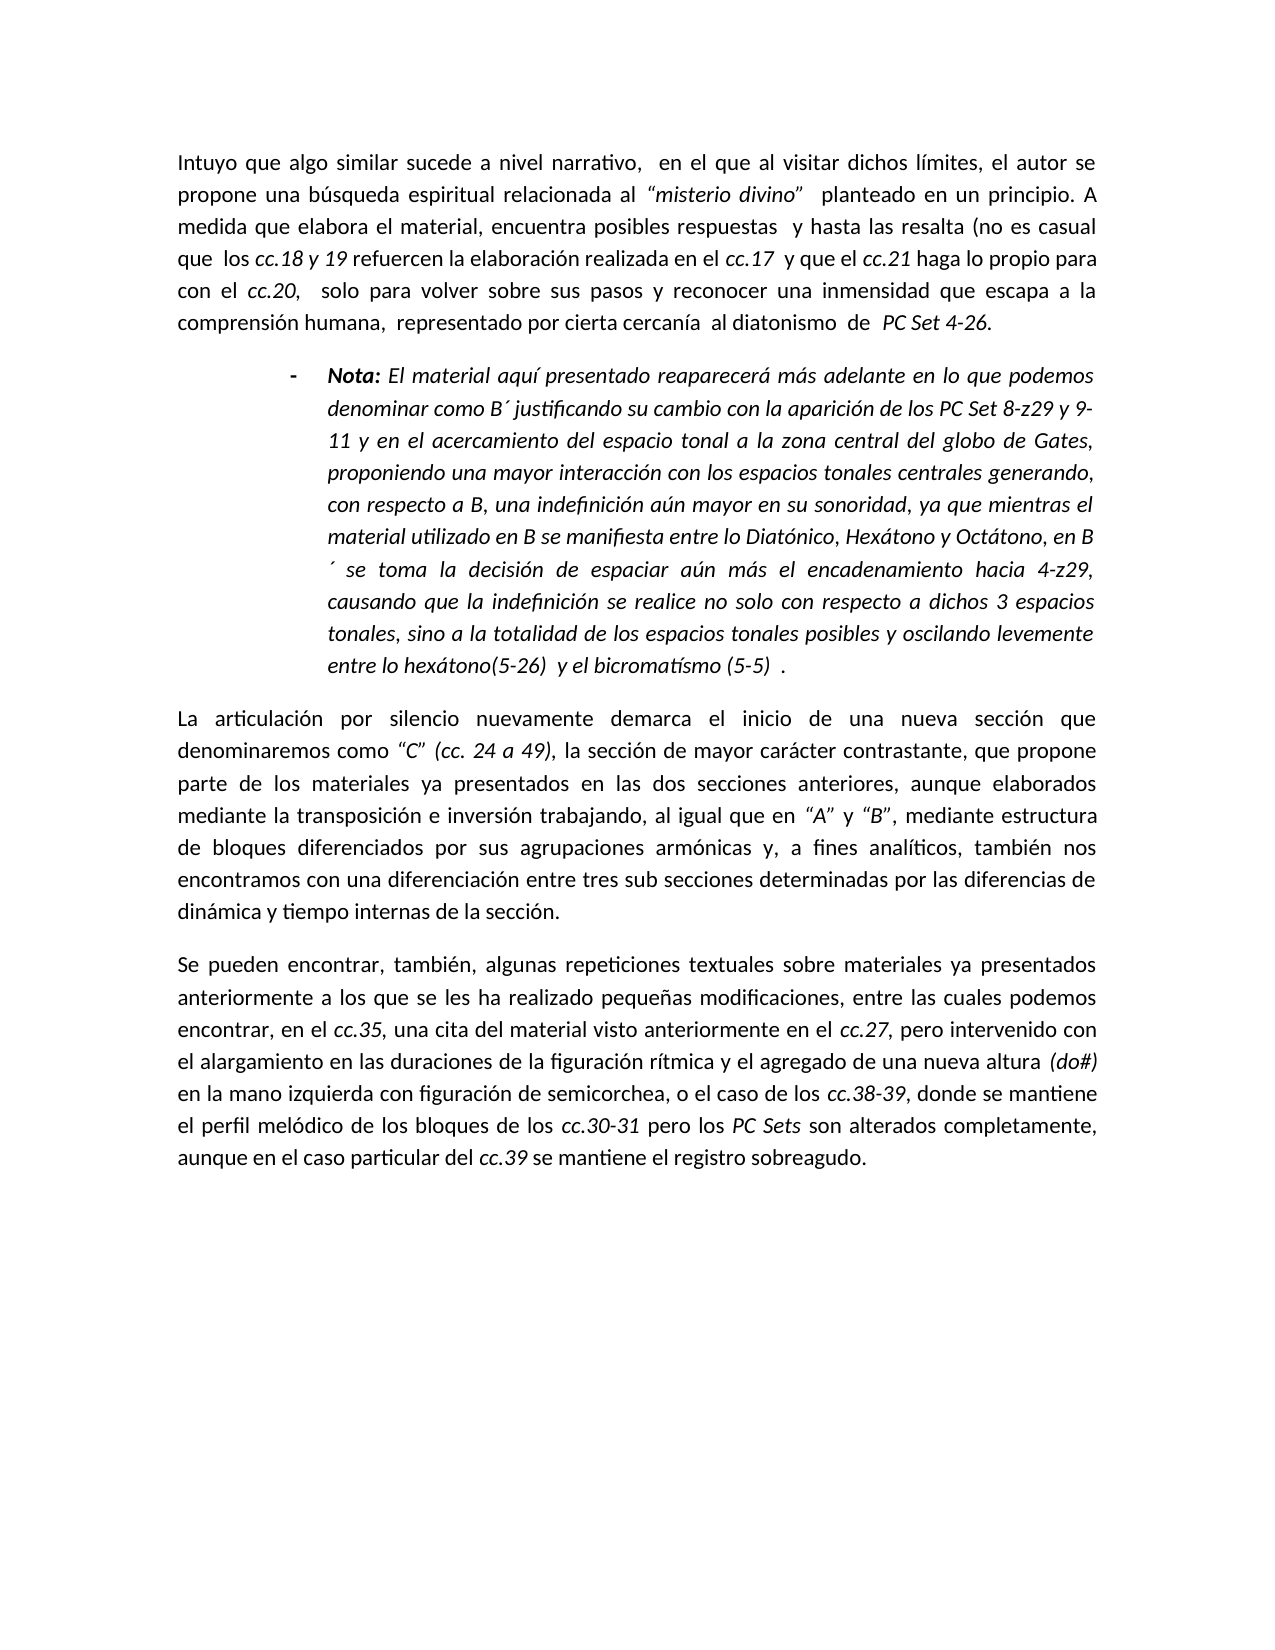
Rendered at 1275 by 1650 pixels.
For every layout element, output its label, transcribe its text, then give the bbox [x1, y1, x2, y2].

text La articulación por silencio nuevamente demarca el inicio de una nueva sección que denominaremos como “C” (cc. 24 a 49), la sección de mayor carácter contrastante, que propone parte de los materiales ya presentados en las dos secciones anteriores, aunque elaborados mediante la transposición e inversión trabajando, al igual que en “A” y “B”, mediante estructura de bloques diferenciados por sus agrupaciones armónicas y, a fines analíticos, también nos encontramos con una diferenciación entre tres sub secciones determinadas por las diferencias de dinámica y tiempo internas de la sección. [177, 704, 1098, 925]
text Se pueden encontrar, también, algunas repeticiones textuales sobre materiales ya presentados anteriormente a los que se les ha realizado pequeñas modificaciones, entre las cuales podemos encontrar, en el cc.35, una cita del material visto anteriormente en el cc.27, pero intervenido con el alargamiento en las duraciones de la figuración rítmica y el agregado de una nueva altura (do#) en la mano izquierda con figuración de semicorchea, o el caso de los cc.38-39, donde se mantiene el perfil melódico de los bloques de los cc.30-31 pero los PC Sets son alterados completamente, aunque en el caso particular del cc.39 se mantiene el registro sobreagudo. [177, 950, 1098, 1172]
list Nota: El material aquí presentado reaparecerá más adelante en lo que podemos denominar como B´ justificando su cambio con la aparición de los PC Set 8-z29 y 9-11 y en el acercamiento del espacio tonal a la zona central del globo de Gates, proponiendo una mayor interacción con los espacios tonales centrales generando, con respecto a B, una indefinición aún mayor en su sonoridad, ya que mientras el material utilizado en B se manifiesta entre lo Diatónico, Hexátono y Octátono, en B´ se toma la decisión de espaciar aún más el encadenamiento hacia 4-z29, causando que la indefinición se realice no solo con respecto a dichos 3 espacios tonales, sino a la totalidad de los espacios tonales posibles y oscilando levemente entre lo hexátono(5-26) y el bicromatísmo (5-5) . [290, 362, 1098, 679]
text Intuyo que algo similar sucede a nivel narrativo, en el que al visitar dichos límites, el autor se propone una búsqueda espiritual relacionada al “misterio divino” planteado en un principio. A medida que elabora el material, encuentra posibles respuestas y hasta las resalta (no es casual que los cc.18 y 19 refuercen la elaboración realizada en el cc.17 y que el cc.21 haga lo propio para con el cc.20, solo para volver sobre sus pasos y reconocer una inmensidad que escapa a la comprensión humana, representado por cierta cercanía al diatonismo de PC Set 4-26. [177, 148, 1098, 337]
